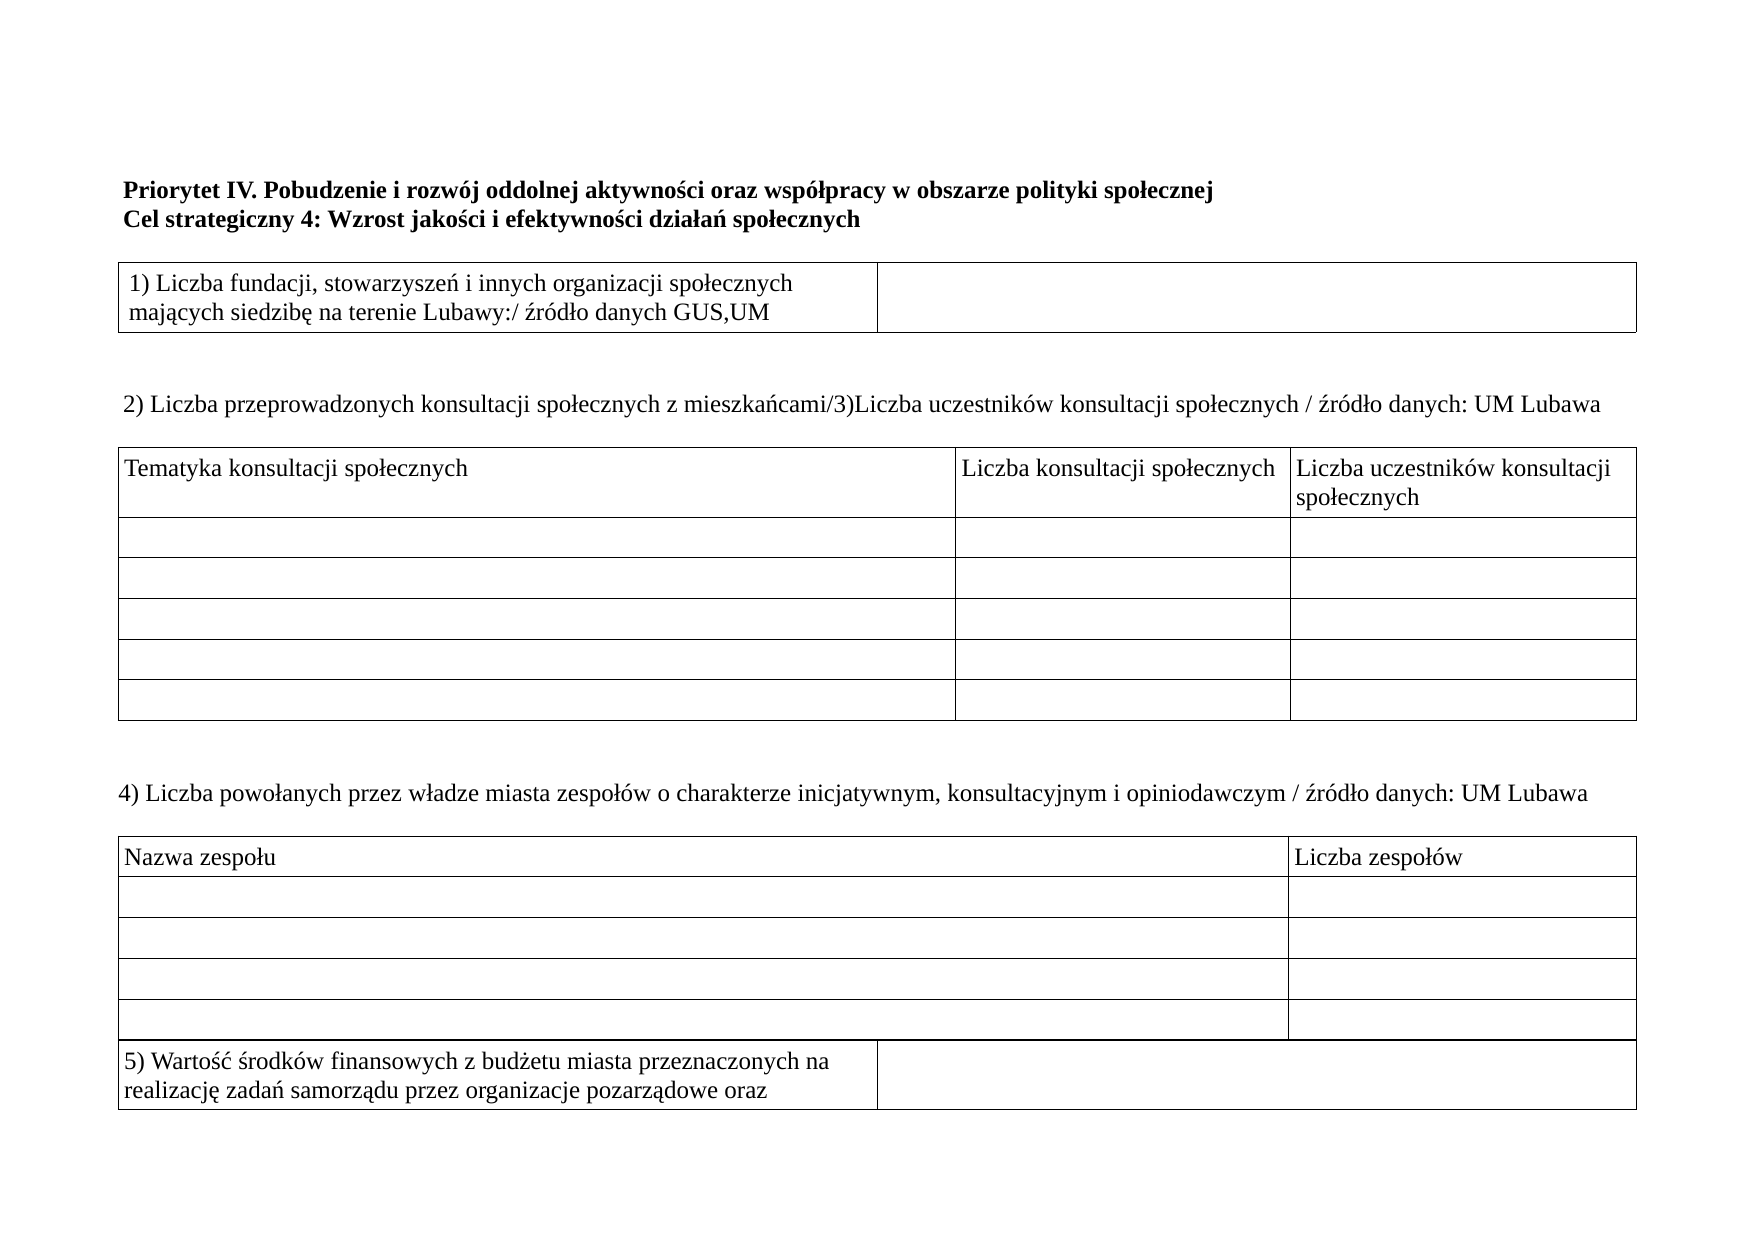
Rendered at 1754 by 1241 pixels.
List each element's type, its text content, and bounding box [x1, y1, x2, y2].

table_cell [119, 599, 955, 638]
table_header [878, 263, 1636, 331]
table_header Liczba zespołów [1289, 837, 1636, 876]
table_cell [956, 680, 1290, 720]
table_cell [1291, 518, 1636, 557]
text Priorytet IV. Pobudzenie i rozwój oddolnej aktywności oraz współpracy w obszarze polityki społecznej [123, 176, 1636, 204]
table_cell [956, 640, 1290, 679]
table_cell [1291, 558, 1636, 598]
table_cell [119, 680, 955, 720]
table_header Nazwa zespołu [119, 837, 1288, 876]
table_header [878, 1041, 1636, 1109]
text 4) Liczba powołanych przez władze miasta zespołów o charakterze inicjatywnym, konsultacyjnym i opiniodawczym / źródło danych: UM Lubawa [118, 778, 1636, 807]
table_cell [956, 599, 1290, 638]
table_cell [1291, 640, 1636, 679]
table_cell [119, 640, 955, 679]
text Cel strategiczny 4: Wzrost jakości i efektywności działań społecznych [123, 204, 1636, 233]
table_cell [119, 558, 955, 598]
text 2) Liczba przeprowadzonych konsultacji społecznych z mieszkańcami/3)Liczba uczestników konsultacji społecznych / źródło danych: UM Lubawa [123, 389, 1636, 418]
table_cell [119, 918, 1288, 958]
table_cell [956, 518, 1290, 557]
table_cell [119, 1000, 1288, 1039]
table_cell [1289, 918, 1636, 958]
table_cell [1291, 680, 1636, 720]
table_cell [956, 558, 1290, 598]
table_cell [1291, 599, 1636, 638]
table_cell [1289, 1000, 1636, 1039]
table_header Liczba uczestników konsultacji społecznych [1291, 448, 1636, 516]
table_cell [119, 518, 955, 557]
table_header Liczba konsultacji społecznych [956, 448, 1290, 516]
table_cell [1289, 877, 1636, 917]
table_cell [119, 959, 1288, 998]
table_cell [1289, 959, 1636, 998]
table_header Tematyka konsultacji społecznych [119, 448, 955, 516]
table_cell [119, 877, 1288, 917]
table_header 5) Wartość środków finansowych z budżetu miasta przeznaczonych na realizację zadań samorządu przez organizacje pozarządowe oraz [119, 1041, 877, 1109]
table_header 1) Liczba fundacji, stowarzyszeń i innych organizacji społecznych mających siedzibę na terenie Lubawy:/ źródło danych GUS,UM [119, 263, 877, 331]
